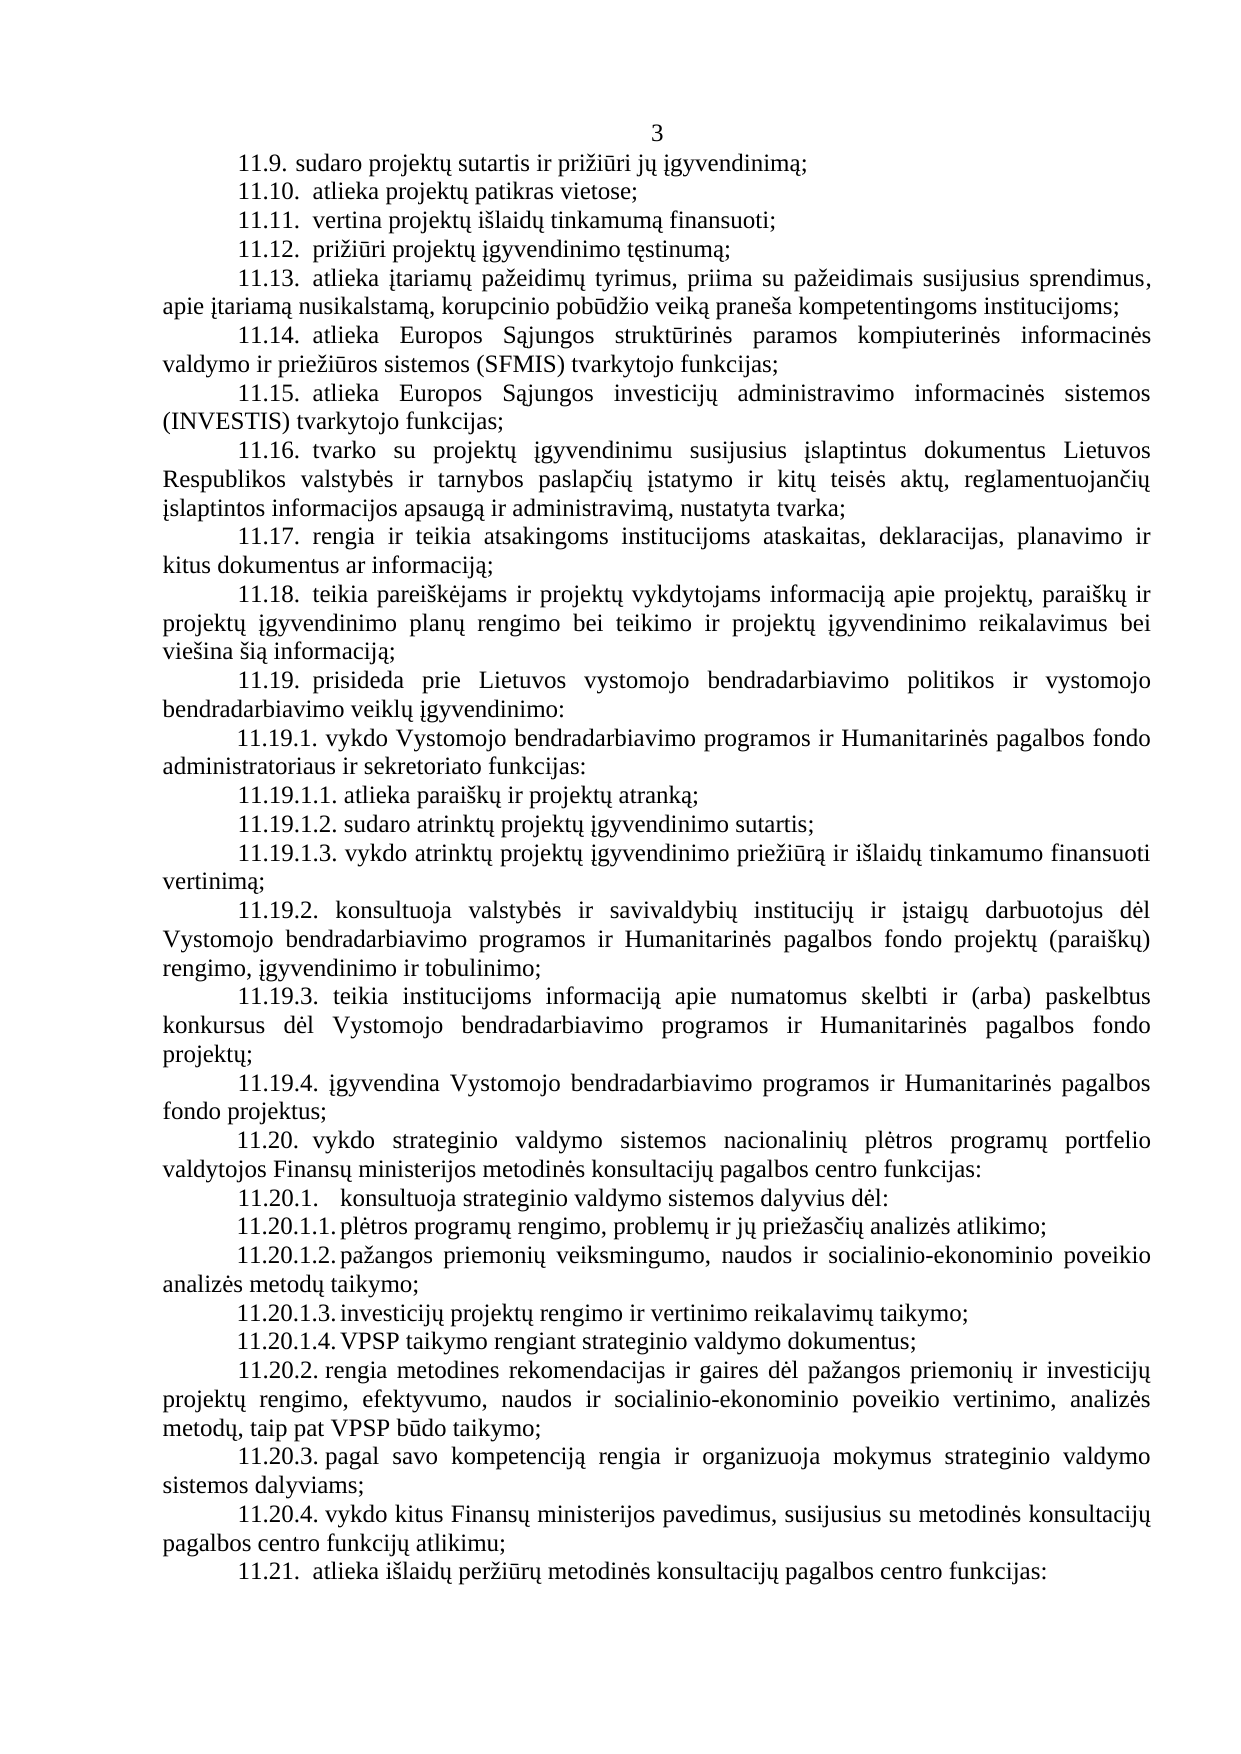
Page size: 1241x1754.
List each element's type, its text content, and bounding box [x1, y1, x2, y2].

text 11.19.1.1. atlieka paraiškų ir projektų atranką; [162, 780, 1152, 809]
text 11.21. atlieka išlaidų peržiūrų metodinės konsultacijų pagalbos centro funkcijas: [162, 1556, 1152, 1585]
text 11.20. vykdo strateginio valdymo sistemos nacionalinių plėtros programų portfelio valdytojos Finansų ministerijos metodinės konsultacijų pagalbos centro funkcijas: [162, 1125, 1152, 1183]
text 11.19. prisideda prie Lietuvos vystomojo bendradarbiavimo politikos ir vystomojo bendradarbiavimo veiklų įgyvendinimo: [162, 665, 1152, 723]
text 11.13. atlieka įtariamų pažeidimų tyrimus, priima su pažeidimais susijusius sprendimus, apie įtariamą nusikalstamą, korupcinio pobūdžio veiką praneša kompetentingoms institucijoms; [162, 263, 1152, 320]
text 11.10. atlieka projektų patikras vietose; [162, 176, 1152, 205]
text 11.19.3. teikia institucijoms informaciją apie numatomus skelbti ir (arba) paskelbtus konkursus dėl Vystomojo bendradarbiavimo programos ir Humanitarinės pagalbos fondo projektų; [162, 981, 1152, 1068]
text 11.20.4. vykdo kitus Finansų ministerijos pavedimus, susijusius su metodinės konsultacijų pagalbos centro funkcijų atlikimu; [162, 1499, 1152, 1556]
text 11.20.1.3. investicijų projektų rengimo ir vertinimo reikalavimų taikymo; [162, 1298, 1152, 1326]
text 11.15. atlieka Europos Sąjungos investicijų administravimo informacinės sistemos (INVESTIS) tvarkytojo funkcijas; [162, 378, 1152, 435]
text 11.20.1.4. VPSP taikymo rengiant strateginio valdymo dokumentus; [162, 1326, 1152, 1355]
text 11.16. tvarko su projektų įgyvendinimu susijusius įslaptintus dokumentus Lietuvos Respublikos valstybės ir tarnybos paslapčių įstatymo ir kitų teisės aktų, reglamentuojančių įslaptintos informacijos apsaugą ir administravimą, nustatyta tvarka; [162, 435, 1152, 521]
text 11.12. prižiūri projektų įgyvendinimo tęstinumą; [162, 234, 1152, 263]
text 11.20.1. konsultuoja strateginio valdymo sistemos dalyvius dėl: [237, 1183, 1152, 1211]
text 11.9. sudaro projektų sutartis ir prižiūri jų įgyvendinimą; [162, 148, 1152, 176]
text 11.19.1.3. vykdo atrinktų projektų įgyvendinimo priežiūrą ir išlaidų tinkamumo finansuoti vertinimą; [162, 838, 1152, 895]
text 11.19.2. konsultuoja valstybės ir savivaldybių institucijų ir įstaigų darbuotojus dėl Vystomojo bendradarbiavimo programos ir Humanitarinės pagalbos fondo projektų (paraiškų) rengimo, įgyvendinimo ir tobulinimo; [162, 895, 1152, 981]
text 11.17. rengia ir teikia atsakingoms institucijoms ataskaitas, deklaracijas, planavimo ir kitus dokumentus ar informaciją; [162, 521, 1152, 579]
text 11.20.2. rengia metodines rekomendacijas ir gaires dėl pažangos priemonių ir investicijų projektų rengimo, efektyvumo, naudos ir socialinio-ekonominio poveikio vertinimo, analizės metodų, taip pat VPSP būdo taikymo; [162, 1355, 1152, 1441]
text 11.19.1.2. sudaro atrinktų projektų įgyvendinimo sutartis; [162, 809, 1152, 838]
text 11.14. atlieka Europos Sąjungos struktūrinės paramos kompiuterinės informacinės valdymo ir priežiūros sistemos (SFMIS) tvarkytojo funkcijas; [162, 320, 1152, 378]
text 11.20.3. pagal savo kompetenciją rengia ir organizuoja mokymus strateginio valdymo sistemos dalyviams; [162, 1441, 1152, 1499]
text 11.11. vertina projektų išlaidų tinkamumą finansuoti; [162, 205, 1152, 234]
text 11.18. teikia pareiškėjams ir projektų vykdytojams informaciją apie projektų, paraiškų ir projektų įgyvendinimo planų rengimo bei teikimo ir projektų įgyvendinimo reikalavimus bei viešina šią informaciją; [162, 579, 1152, 665]
text 11.19.4. įgyvendina Vystomojo bendradarbiavimo programos ir Humanitarinės pagalbos fondo projektus; [162, 1068, 1152, 1125]
text 11.19.1. vykdo Vystomojo bendradarbiavimo programos ir Humanitarinės pagalbos fondo administratoriaus ir sekretoriato funkcijas: [162, 723, 1152, 780]
text 11.20.1.2. pažangos priemonių veiksmingumo, naudos ir socialinio-ekonominio poveikio analizės metodų taikymo; [162, 1240, 1152, 1298]
text 11.20.1.1. plėtros programų rengimo, problemų ir jų priežasčių analizės atlikimo; [162, 1211, 1152, 1240]
